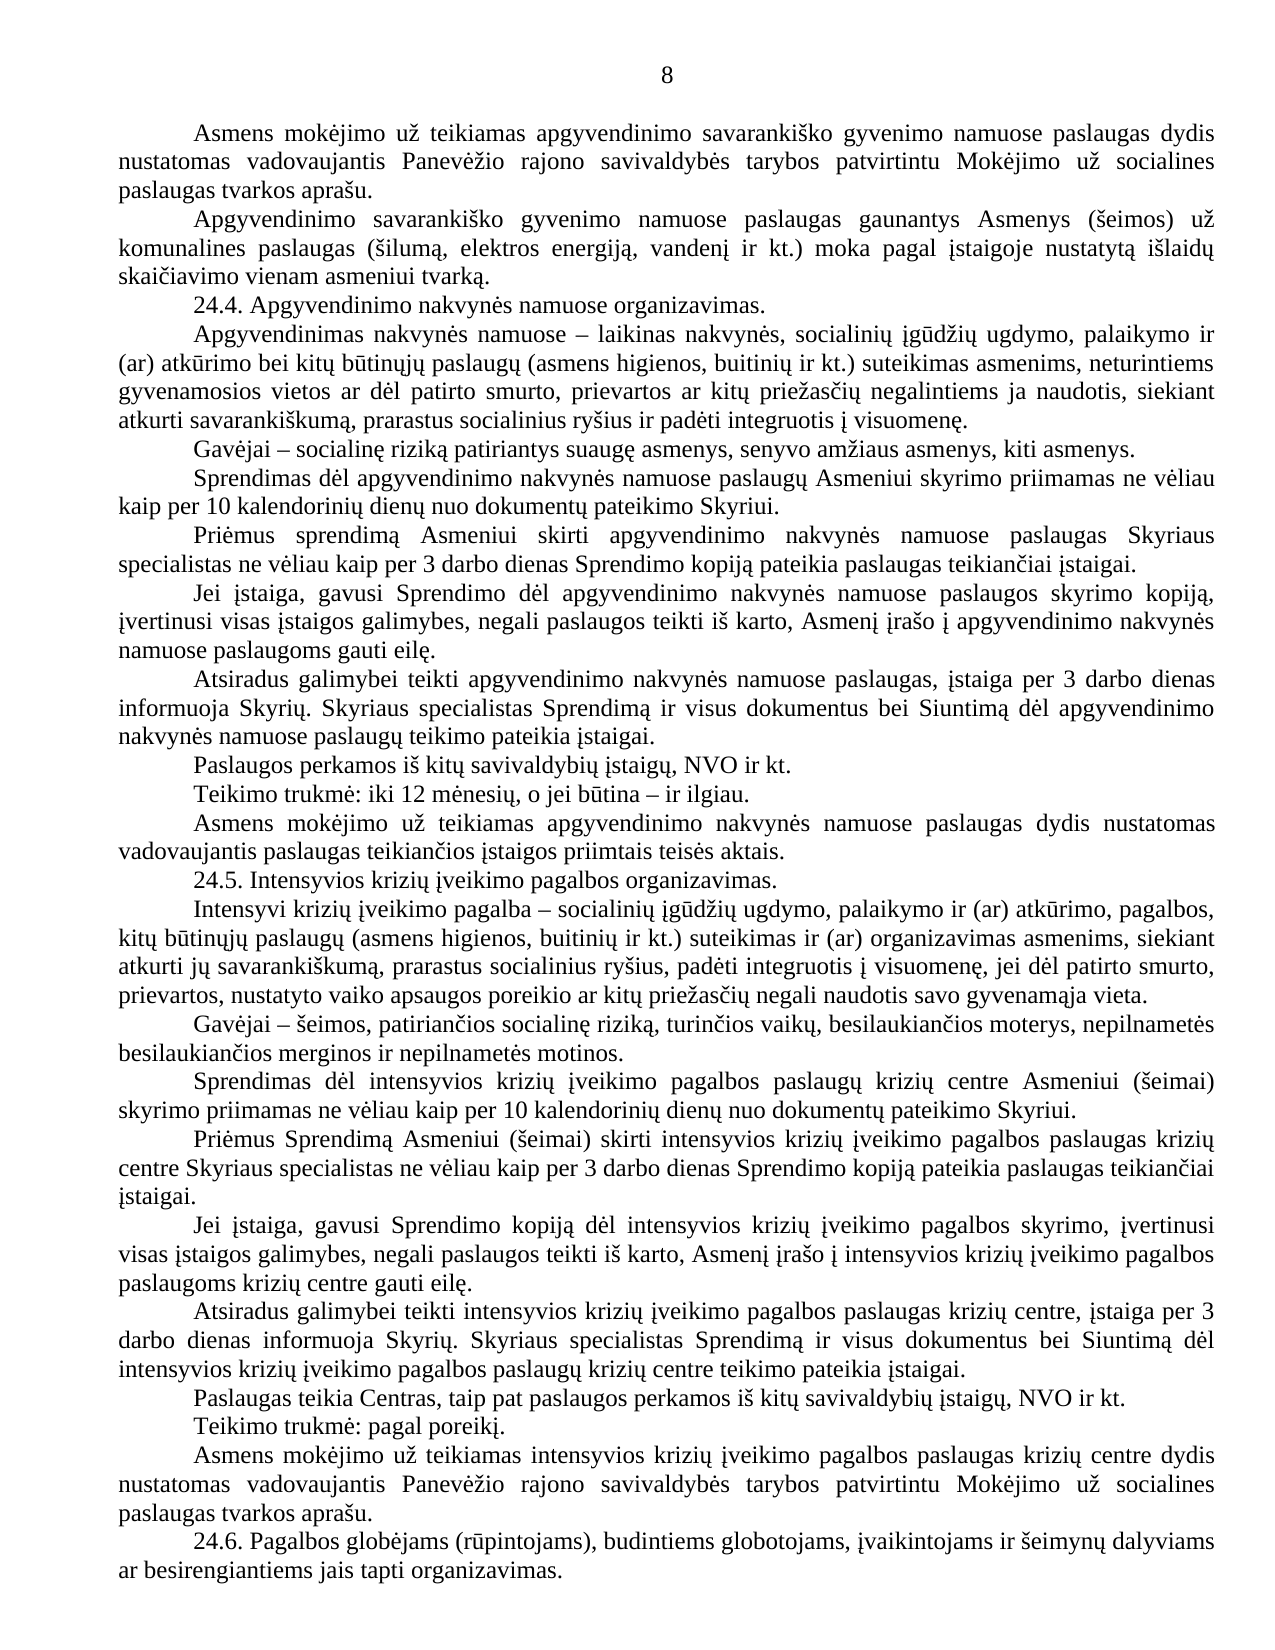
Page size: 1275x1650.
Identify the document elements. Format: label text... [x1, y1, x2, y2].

text Sprendimas dėl apgyvendinimo nakvynės namuose paslaugų Asmeniui skyrimo priimamas ne vėliau kaip per 10 kalendorinių dienų nuo dokumentų pateikimo Skyriui. [118, 463, 1216, 520]
text Paslaugos perkamos iš kitų savivaldybių įstaigų, NVO ir kt. [118, 750, 1216, 779]
text Apgyvendinimo savarankiško gyvenimo namuose paslaugas gaunantys Asmenys (šeimos) už komunalines paslaugas (šilumą, elektros energiją, vandenį ir kt.) moka pagal įstaigoje nustatytą išlaidų skaičiavimo vienam asmeniui tvarką. [118, 204, 1216, 290]
text Priėmus Sprendimą Asmeniui (šeimai) skirti intensyvios krizių įveikimo pagalbos paslaugas krizių centre Skyriaus specialistas ne vėliau kaip per 3 darbo dienas Sprendimo kopiją pateikia paslaugas teikiančiai įstaigai. [118, 1124, 1216, 1210]
text 24.4. Apgyvendinimo nakvynės namuose organizavimas. [118, 290, 1216, 319]
text Atsiradus galimybei teikti apgyvendinimo nakvynės namuose paslaugas, įstaiga per 3 darbo dienas informuoja Skyrių. Skyriaus specialistas Sprendimą ir visus dokumentus bei Siuntimą dėl apgyvendinimo nakvynės namuose paslaugų teikimo pateikia įstaigai. [118, 664, 1216, 750]
text Gavėjai – socialinę riziką patiriantys suaugę asmenys, senyvo amžiaus asmenys, kiti asmenys. [118, 434, 1216, 463]
text Gavėjai – šeimos, patiriančios socialinę riziką, turinčios vaikų, besilaukiančios moterys, nepilnametės besilaukiančios merginos ir nepilnametės motinos. [118, 1009, 1216, 1066]
text Jei įstaiga, gavusi Sprendimo dėl apgyvendinimo nakvynės namuose paslaugos skyrimo kopiją, įvertinusi visas įstaigos galimybes, negali paslaugos teikti iš karto, Asmenį įrašo į apgyvendinimo nakvynės namuose paslaugoms gauti eilę. [118, 578, 1216, 664]
text Asmens mokėjimo už teikiamas apgyvendinimo nakvynės namuose paslaugas dydis nustatomas vadovaujantis paslaugas teikiančios įstaigos priimtais teisės aktais. [118, 808, 1216, 865]
text Sprendimas dėl intensyvios krizių įveikimo pagalbos paslaugų krizių centre Asmeniui (šeimai) skyrimo priimamas ne vėliau kaip per 10 kalendorinių dienų nuo dokumentų pateikimo Skyriui. [118, 1066, 1216, 1124]
text Jei įstaiga, gavusi Sprendimo kopiją dėl intensyvios krizių įveikimo pagalbos skyrimo, įvertinusi visas įstaigos galimybes, negali paslaugos teikti iš karto, Asmenį įrašo į intensyvios krizių įveikimo pagalbos paslaugoms krizių centre gauti eilę. [118, 1210, 1216, 1296]
text 24.6. Pagalbos globėjams (rūpintojams), budintiems globotojams, įvaikintojams ir šeimynų dalyviams ar besirengiantiems jais tapti organizavimas. [118, 1526, 1216, 1584]
text Asmens mokėjimo už teikiamas apgyvendinimo savarankiško gyvenimo namuose paslaugas dydis nustatomas vadovaujantis Panevėžio rajono savivaldybės tarybos patvirtintu Mokėjimo už socialines paslaugas tvarkos aprašu. [118, 118, 1216, 204]
text Asmens mokėjimo už teikiamas intensyvios krizių įveikimo pagalbos paslaugas krizių centre dydis nustatomas vadovaujantis Panevėžio rajono savivaldybės tarybos patvirtintu Mokėjimo už socialines paslaugas tvarkos aprašu. [118, 1440, 1216, 1526]
text Intensyvi krizių įveikimo pagalba – socialinių įgūdžių ugdymo, palaikymo ir (ar) atkūrimo, pagalbos, kitų būtinųjų paslaugų (asmens higienos, buitinių ir kt.) suteikimas ir (ar) organizavimas asmenims, siekiant atkurti jų savarankiškumą, prarastus socialinius ryšius, padėti integruotis į visuomenę, jei dėl patirto smurto, prievartos, nustatyto vaiko apsaugos poreikio ar kitų priežasčių negali naudotis savo gyvenamąja vieta. [118, 894, 1216, 1009]
text Atsiradus galimybei teikti intensyvios krizių įveikimo pagalbos paslaugas krizių centre, įstaiga per 3 darbo dienas informuoja Skyrių. Skyriaus specialistas Sprendimą ir visus dokumentus bei Siuntimą dėl intensyvios krizių įveikimo pagalbos paslaugų krizių centre teikimo pateikia įstaigai. [118, 1296, 1216, 1383]
text Apgyvendinimas nakvynės namuose – laikinas nakvynės, socialinių įgūdžių ugdymo, palaikymo ir (ar) atkūrimo bei kitų būtinųjų paslaugų (asmens higienos, buitinių ir kt.) suteikimas asmenims, neturintiems gyvenamosios vietos ar dėl patirto smurto, prievartos ar kitų priežasčių negalintiems ja naudotis, siekiant atkurti savarankiškumą, prarastus socialinius ryšius ir padėti integruotis į visuomenę. [118, 319, 1216, 434]
text Teikimo trukmė: iki 12 mėnesių, o jei būtina – ir ilgiau. [118, 779, 1216, 808]
text Teikimo trukmė: pagal poreikį. [118, 1411, 1216, 1440]
text Paslaugas teikia Centras, taip pat paslaugos perkamos iš kitų savivaldybių įstaigų, NVO ir kt. [118, 1383, 1216, 1411]
text Priėmus sprendimą Asmeniui skirti apgyvendinimo nakvynės namuose paslaugas Skyriaus specialistas ne vėliau kaip per 3 darbo dienas Sprendimo kopiją pateikia paslaugas teikiančiai įstaigai. [118, 520, 1216, 578]
text 24.5. Intensyvios krizių įveikimo pagalbos organizavimas. [118, 865, 1216, 894]
